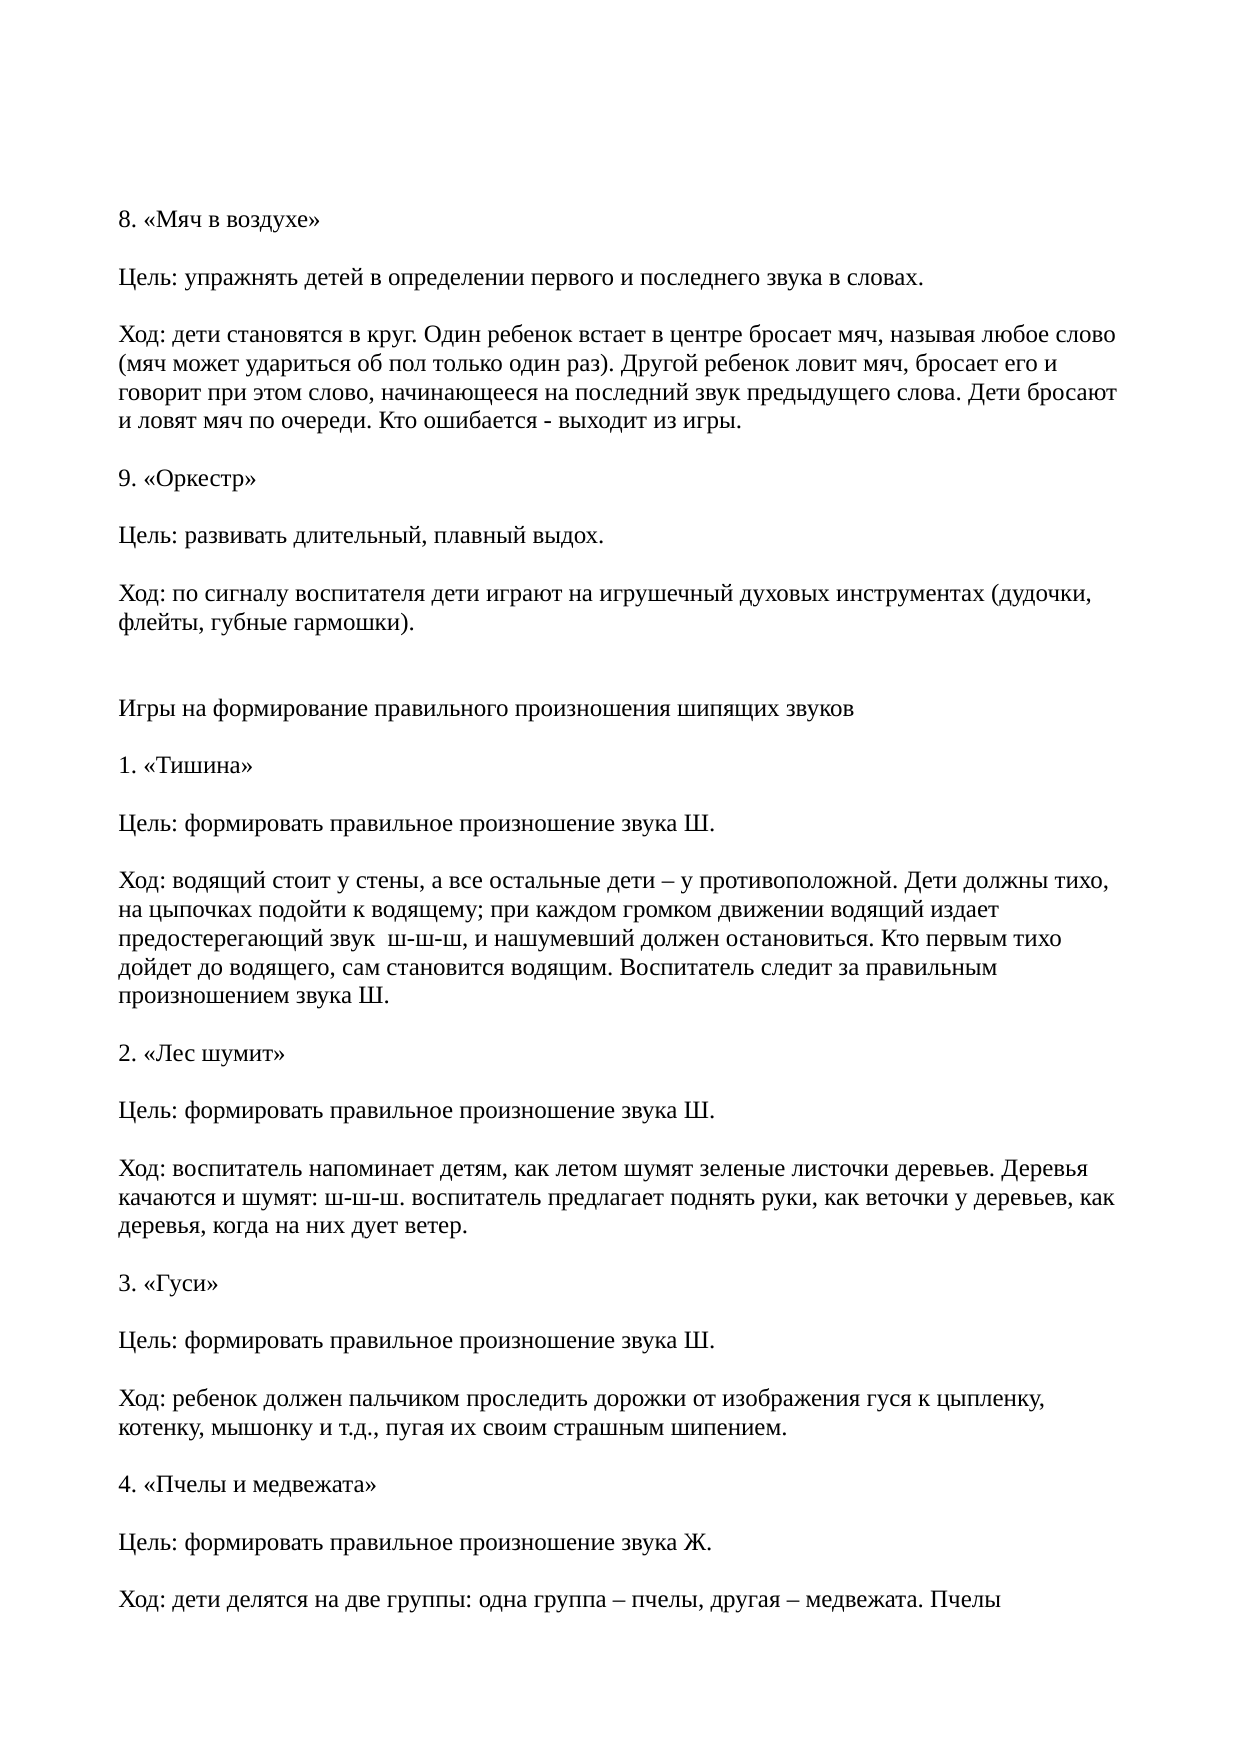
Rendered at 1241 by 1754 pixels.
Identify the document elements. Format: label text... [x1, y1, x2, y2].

text Цель: формировать правильное произношение звука Ш. [118, 1326, 1122, 1354]
text Ход: ребенок должен пальчиком проследить дорожки от изображения гуся к цыпленку, котенку, мышонку и т.д., пугая их своим страшным шипением. [118, 1383, 1122, 1441]
text Ход: воспитатель напоминает детям, как летом шумят зеленые листочки деревьев. Деревья качаются и шумят: ш-ш-ш. воспитатель предлагает поднять руки, как веточки у деревьев, как деревья, когда на них дует ветер. [118, 1153, 1122, 1239]
text 9. «Оркестр» [118, 463, 1122, 492]
text Цель: формировать правильное произношение звука Ш. [118, 808, 1122, 837]
text Цель: формировать правильное произношение звука Ж. [118, 1527, 1122, 1556]
text Цель: упражнять детей в определении первого и последнего звука в словах. [118, 262, 1122, 291]
text Ход: дети делятся на две группы: одна группа – пчелы, другая – медвежата. Пчелы [118, 1584, 1122, 1613]
text 3. «Гуси» [118, 1268, 1122, 1297]
text Ход: водящий стоит у стены, а все остальные дети – у противоположной. Дети должны тихо, на цыпочках подойти к водящему; при каждом громком движении водящий издает предостерегающий звук ш-ш-ш, и нашумевший должен остановиться. Кто первым тихо дойдет до водящего, сам становится водящим. Воспитатель следит за правильным произношением звука Ш. [118, 866, 1122, 1009]
text Ход: дети становятся в круг. Один ребенок встает в центре бросает мяч, называя любое слово (мяч может удариться об пол только один раз). Другой ребенок ловит мяч, бросает его и говорит при этом слово, начинающееся на последний звук предыдущего слова. Дети бросают и ловят мяч по очереди. Кто ошибается - выходит из игры. [118, 319, 1122, 434]
text 1. «Тишина» [118, 751, 1122, 779]
text Ход: по сигналу воспитателя дети играют на игрушечный духовых инструментах (дудочки, флейты, губные гармошки). [118, 578, 1122, 636]
text 8. «Мяч в воздухе» [118, 204, 1122, 233]
text Цель: формировать правильное произношение звука Ш. [118, 1096, 1122, 1124]
text 2. «Лес шумит» [118, 1038, 1122, 1067]
text Игры на формирование правильного произношения шипящих звуков [118, 693, 1122, 722]
text 4. «Пчелы и медвежата» [118, 1469, 1122, 1498]
text Цель: развивать длительный, плавный выдох. [118, 521, 1122, 549]
